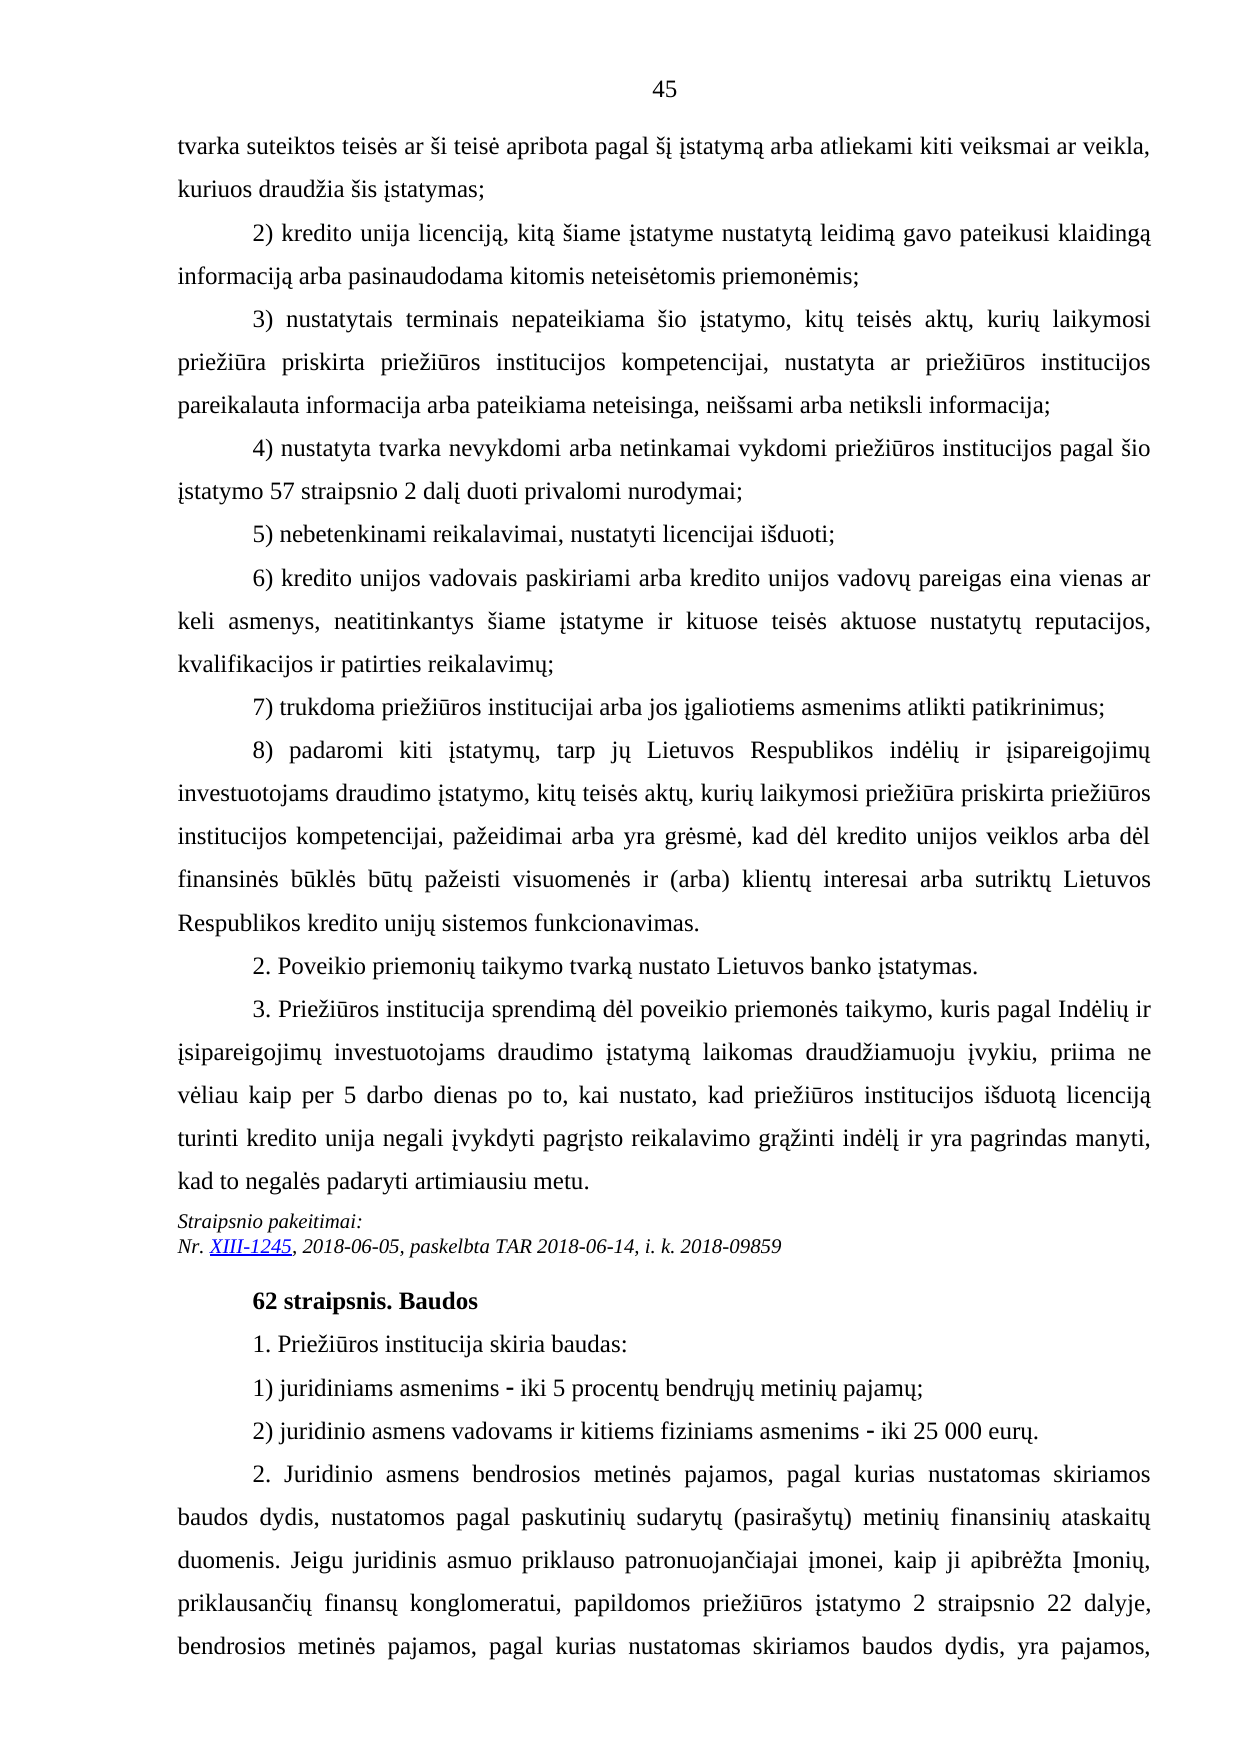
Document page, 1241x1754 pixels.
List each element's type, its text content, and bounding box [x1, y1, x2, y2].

text 1. Priežiūros institucija skiria baudas: [177, 1329, 1152, 1358]
text 5) nebetenkinami reikalavimai, nustatyti licencijai išduoti; [177, 519, 1152, 548]
text 8) padaromi kiti įstatymų, tarp jų Lietuvos Respublikos indėlių ir įsipareigojimų investuotojams draudimo įstatymo, kitų teisės aktų, kurių laikymosi priežiūra priskirta priežiūros institucijos kompetencijai, pažeidimai arba yra grėsmė, kad dėl kredito unijos veiklos arba dėl finansinės būklės būtų pažeisti visuomenės ir (arba) klientų interesai arba sutriktų Lietuvos Respublikos kredito unijų sistemos funkcionavimas. [177, 735, 1152, 936]
text 3) nustatytais terminais nepateikiama šio įstatymo, kitų teisės aktų, kurių laikymosi priežiūra priskirta priežiūros institucijos kompetencijai, nustatyta ar priežiūros institucijos pareikalauta informacija arba pateikiama neteisinga, neišsami arba netiksli informacija; [177, 304, 1152, 419]
text Straipsnio pakeitimai: [177, 1209, 1152, 1233]
text 3. Priežiūros institucija sprendimą dėl poveikio priemonės taikymo, kuris pagal Indėlių ir įsipareigojimų investuotojams draudimo įstatymą laikomas draudžiamuoju įvykiu, priima ne vėliau kaip per 5 darbo dienas po to, kai nustato, kad priežiūros institucijos išduotą licenciją turinti kredito unija negali įvykdyti pagrįsto reikalavimo grąžinti indėlį ir yra pagrindas manyti, kad to negalės padaryti artimiausiu metu. [177, 994, 1152, 1195]
text 2) kredito unija licenciją, kitą šiame įstatyme nustatytą leidimą gavo pateikusi klaidingą informaciją arba pasinaudodama kitomis neteisėtomis priemonėmis; [177, 218, 1152, 289]
text 2. Poveikio priemonių taikymo tvarką nustato Lietuvos banko įstatymas. [177, 951, 1152, 979]
text 7) trukdoma priežiūros institucijai arba jos įgaliotiems asmenims atlikti patikrinimus; [177, 692, 1152, 721]
text 6) kredito unijos vadovais paskiriami arba kredito unijos vadovų pareigas eina vienas ar keli asmenys, neatitinkantys šiame įstatyme ir kituose teisės aktuose nustatytų reputacijos, kvalifikacijos ir patirties reikalavimų; [177, 563, 1152, 678]
text 2) juridinio asmens vadovams ir kitiems fiziniams asmenims  iki 25 000 eurų. [177, 1416, 1152, 1444]
text 62 straipsnis. Baudos [177, 1286, 1152, 1315]
text 4) nustatyta tvarka nevykdomi arba netinkamai vykdomi priežiūros institucijos pagal šio įstatymo 57 straipsnio 2 dalį duoti privalomi nurodymai; [177, 433, 1152, 505]
text 2. Juridinio asmens bendrosios metinės pajamos, pagal kurias nustatomas skiriamos baudos dydis, nustatomos pagal paskutinių sudarytų (pasirašytų) metinių finansinių ataskaitų duomenis. Jeigu juridinis asmuo priklauso patronuojančiajai įmonei, kaip ji apibrėžta Įmonių, priklausančių finansų konglomeratui, papildomos priežiūros įstatymo 2 straipsnio 22 dalyje, bendrosios metinės pajamos, pagal kurias nustatomas skiriamos baudos dydis, yra pajamos, [177, 1459, 1152, 1660]
text tvarka suteiktos teisės ar ši teisė apribota pagal šį įstatymą arba atliekami kiti veiksmai ar veikla, kuriuos draudžia šis įstatymas; [177, 131, 1152, 203]
text Nr. XIII-1245, 2018-06-05, paskelbta TAR 2018-06-14, i. k. 2018-09859 [177, 1233, 1152, 1258]
text 1) juridiniams asmenims  iki 5 procentų bendrųjų metinių pajamų; [177, 1373, 1152, 1401]
